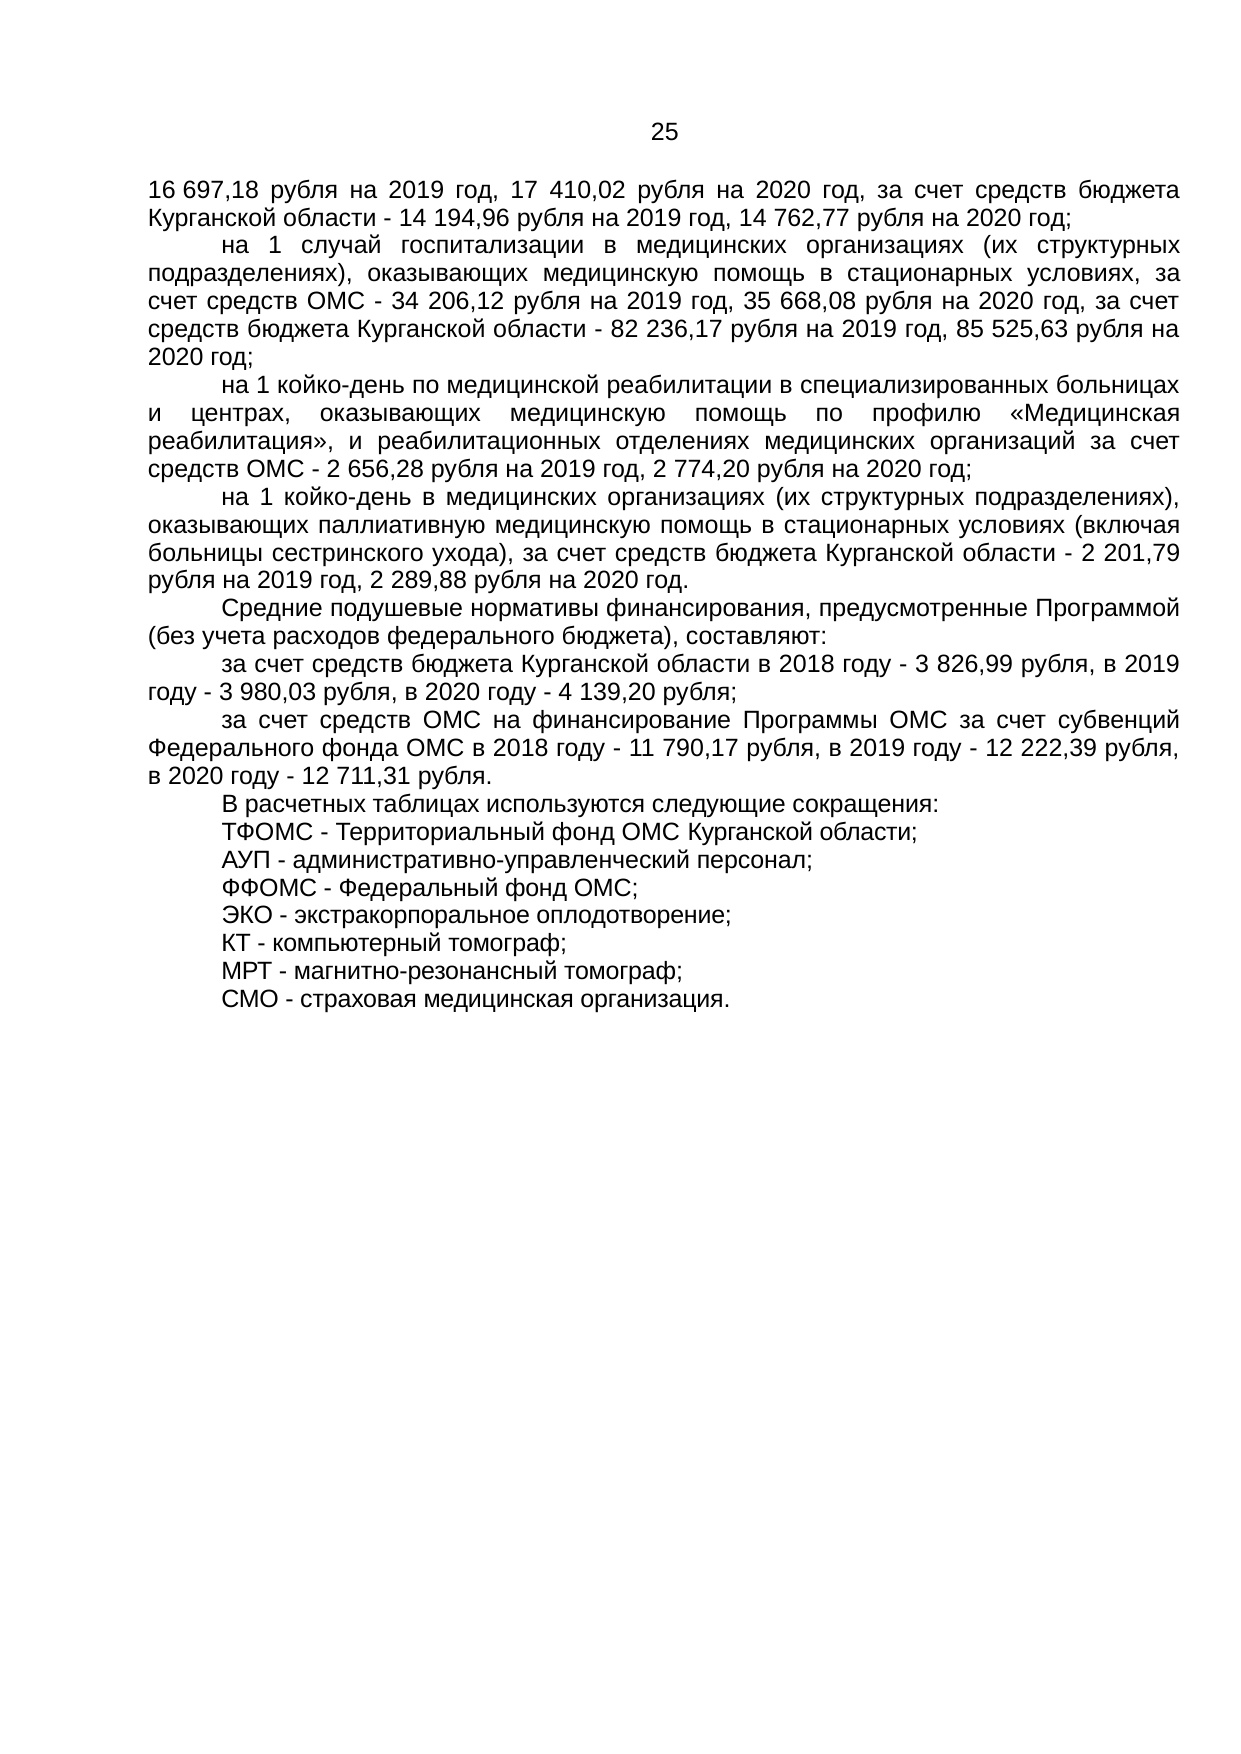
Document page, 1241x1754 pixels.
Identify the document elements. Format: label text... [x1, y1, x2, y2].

text Средние подушевые нормативы финансирования, предусмотренные Программой (без учета расходов федерального бюджета), составляют: [148, 594, 1181, 650]
text за счет средств ОМС на финансирование Программы ОМС за счет субвенций Федерального фонда ОМС в 2018 году - 11 790,17 рубля, в 2019 году - 12 222,39 рубля, в 2020 году - 12 711,31 рубля. [148, 706, 1181, 790]
text - 16 697,18 рубля на 2019 год, 17 410,02 рубля на 2020 год, за счет средств бюджета Курганской области - 14 194,96 рубля на 2019 год, 14 762,77 рубля на 2020 год; [148, 176, 1181, 231]
text ФФОМС - Федеральный фонд ОМС; [148, 873, 1181, 901]
text КТ - компьютерный томограф; [148, 929, 1181, 957]
text на 1 койко-день по медицинской реабилитации в специализированных больницах и центрах, оказывающих медицинскую помощь по профилю «Медицинская реабилитация», и реабилитационных отделениях медицинских организаций за счет средств ОМС - 2 656,28 рубля на 2019 год, 2 774,20 рубля на 2020 год; [148, 371, 1181, 483]
text за счет средств бюджета Курганской области в 2018 году - 3 826,99 рубля, в 2019 году - 3 980,03 рубля, в 2020 году - 4 139,20 рубля; [148, 650, 1181, 706]
text на 1 случай госпитализации в медицинских организациях (их структурных подразделениях), оказывающих медицинскую помощь в стационарных условиях, за счет средств ОМС - 34 206,12 рубля на 2019 год, 35 668,08 рубля на 2020 год, за счет средств бюджета Курганской области - 82 236,17 рубля на 2019 год, 85 525,63 рубля на 2020 год; [148, 231, 1181, 371]
text МРТ - магнитно-резонансный томограф; [148, 957, 1181, 985]
text АУП - административно-управленческий персонал; [148, 846, 1181, 873]
text на 1 койко-день в медицинских организациях (их структурных подразделениях), оказывающих паллиативную медицинскую помощь в стационарных условиях (включая больницы сестринского ухода), за счет средств бюджета Курганской области - 2 201,79 рубля на 2019 год, 2 289,88 рубля на 2020 год. [148, 483, 1181, 594]
text СМО - страховая медицинская организация. [148, 985, 1181, 1013]
text ТФОМС - Территориальный фонд ОМС Курганской области; [148, 818, 1181, 846]
text ЭКО - экстракорпоральное оплодотворение; [148, 901, 1181, 929]
text В расчетных таблицах используются следующие сокращения: [148, 790, 1181, 818]
